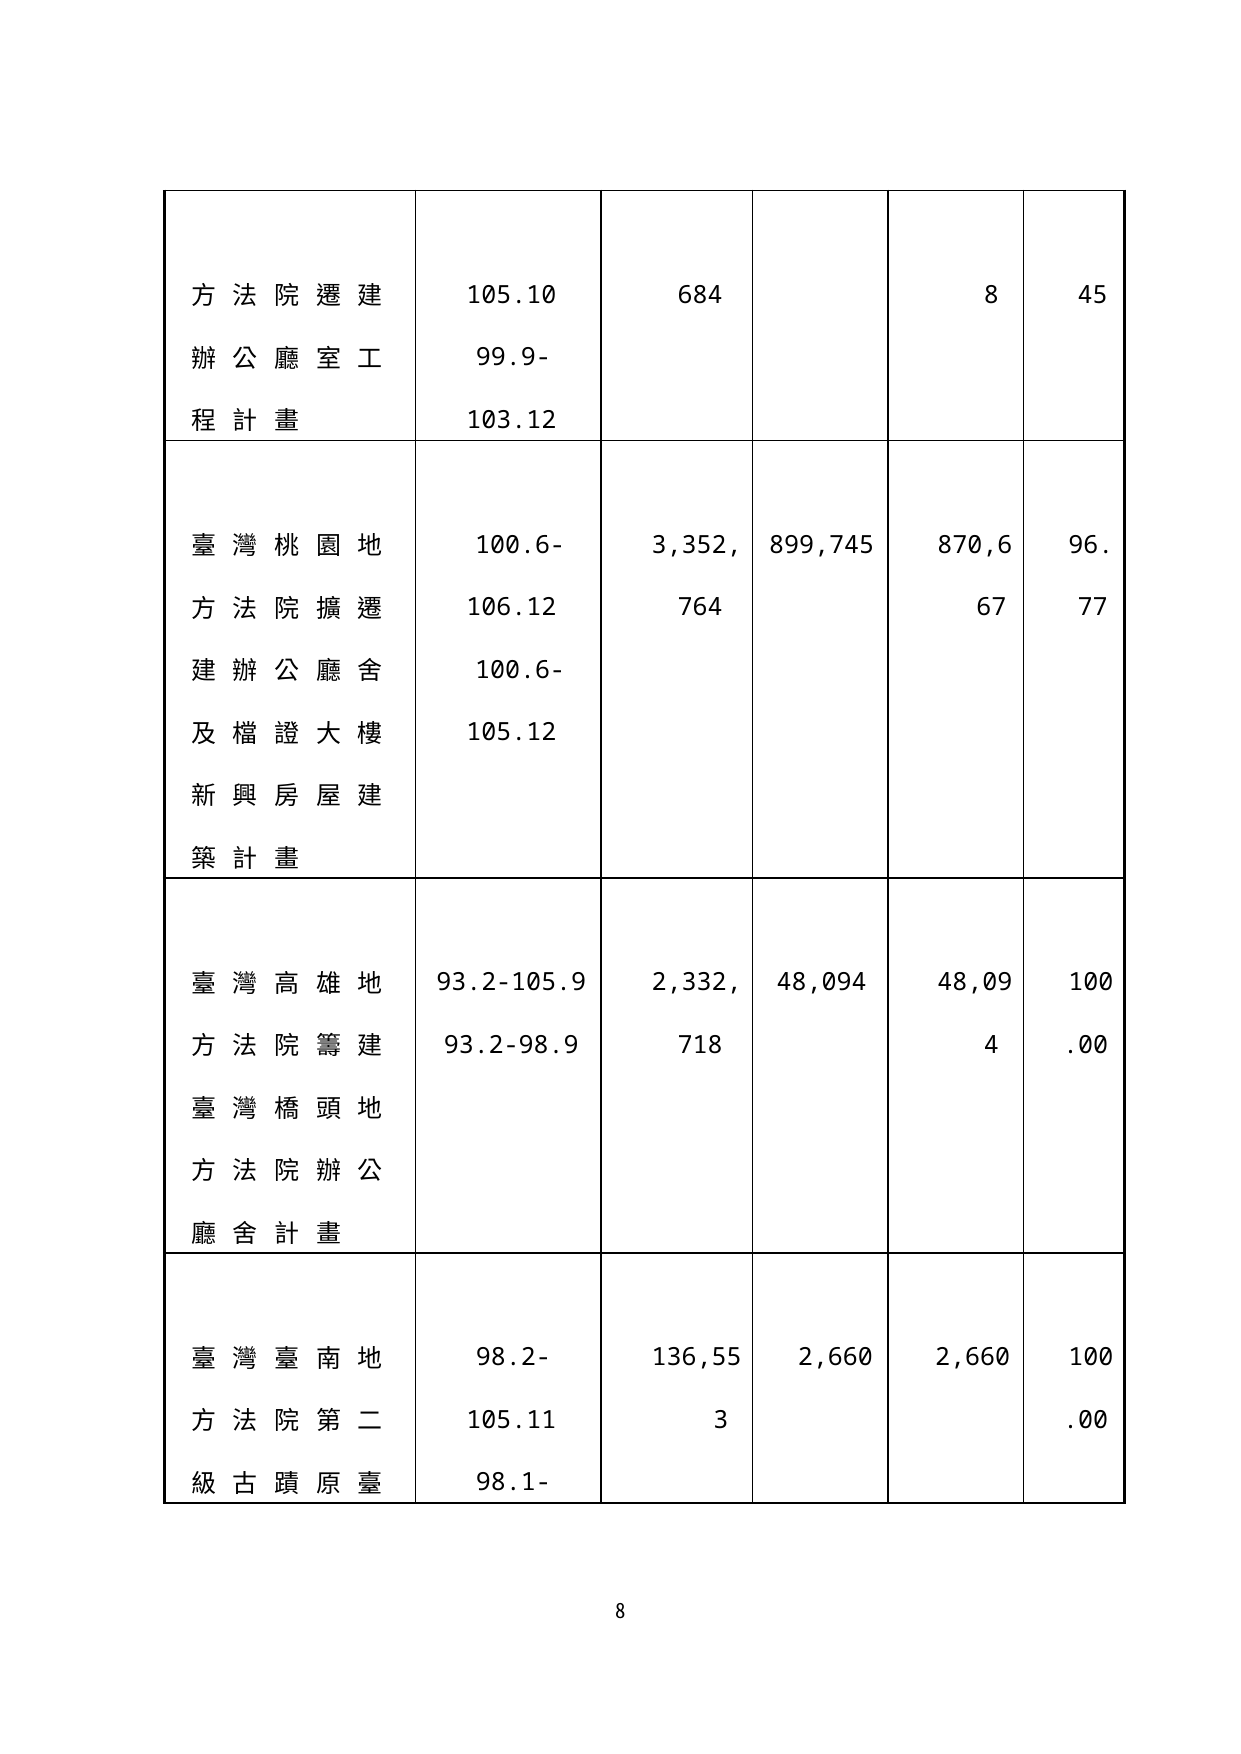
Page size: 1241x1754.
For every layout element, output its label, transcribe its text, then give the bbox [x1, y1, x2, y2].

table_cell 臺灣臺南地方法院第二級古蹟原臺 [166, 1254, 415, 1502]
table_cell 93.2-105.9 93.2-98.9 [416, 879, 600, 1252]
table_cell 臺灣高雄地方法院籌建臺灣橋頭地方法院辦公廳舍計畫 [166, 879, 415, 1252]
table_cell 870,667 [889, 441, 1023, 877]
table_cell 105.10 99.9-103.12 [416, 191, 600, 439]
table_cell 98.2-105.11 98.1- [416, 1254, 600, 1502]
table_cell 臺灣桃園地方法院擴遷建辦公廳舍及檔證大樓新興房屋建築計畫 [166, 441, 415, 877]
table_cell 899,745 [753, 441, 887, 877]
table_cell 45 [1024, 191, 1123, 439]
table_cell [753, 191, 887, 439]
table_cell 684 [602, 191, 752, 439]
table_cell 8 [889, 191, 1023, 439]
table_cell 100.6-106.12 100.6-105.12 [416, 441, 600, 877]
table_cell 2,660 [889, 1254, 1023, 1502]
table_cell 136,553 [602, 1254, 752, 1502]
table_cell 48,094 [889, 879, 1023, 1252]
table_cell 100.00 [1024, 1254, 1123, 1502]
table_cell 方法院遷建辦公廳室工程計畫 [166, 191, 415, 439]
table_cell 3,352,764 [602, 441, 752, 877]
table_cell 48,094 [753, 879, 887, 1252]
table_cell 100.00 [1024, 879, 1123, 1252]
table_cell 96.77 [1024, 441, 1123, 877]
table_cell 2,660 [753, 1254, 887, 1502]
table_cell 2,332,718 [602, 879, 752, 1252]
